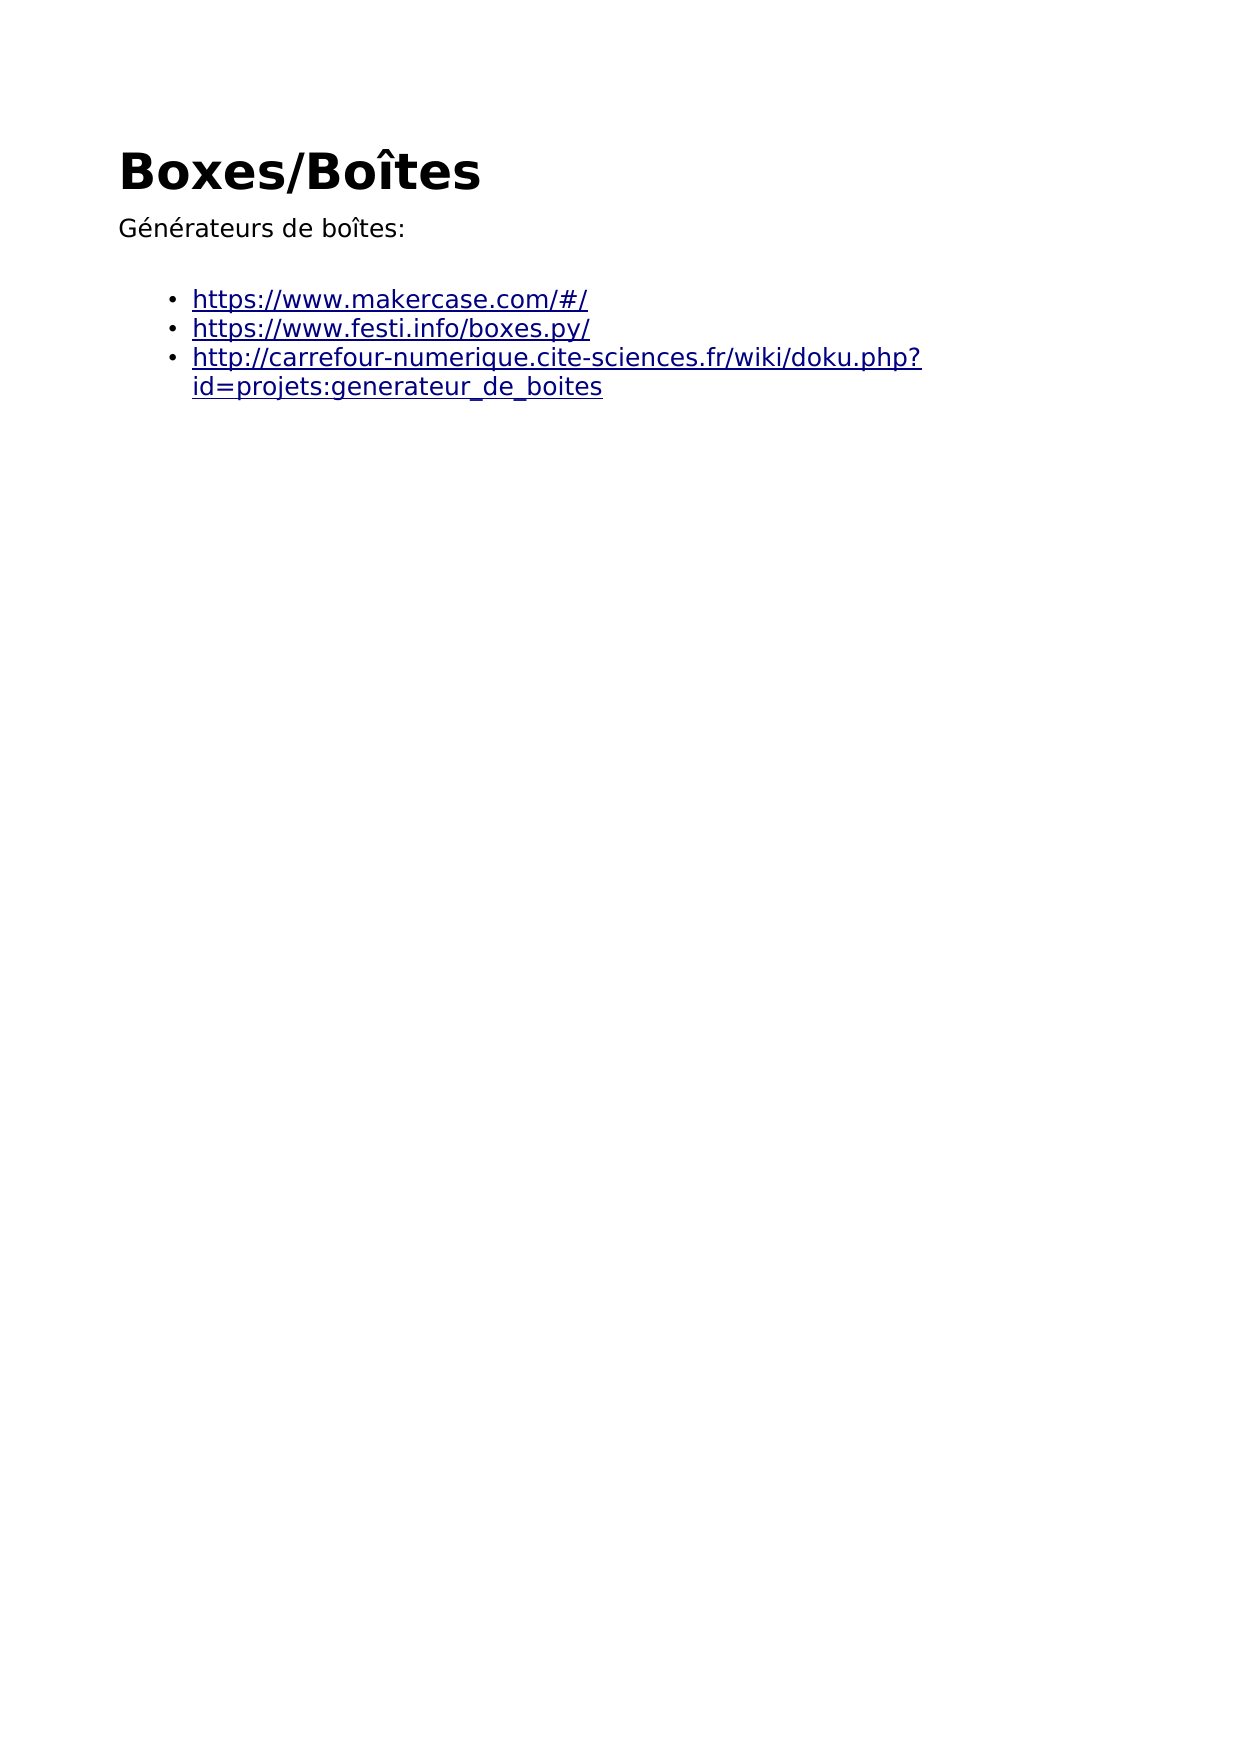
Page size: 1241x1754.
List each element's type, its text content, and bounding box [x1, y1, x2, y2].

list https://www.makercase.com/#/ [177, 285, 1122, 314]
list https://www.festi.info/boxes.py/ [177, 314, 1122, 343]
subtitle Boxes/Boîtes [118, 143, 1122, 201]
list http://carrefour-numerique.cite-sciences.fr/wiki/doku.php?id=projets:generateur_de_boites [177, 343, 1122, 402]
text Générateurs de boîtes: [118, 214, 1122, 243]
